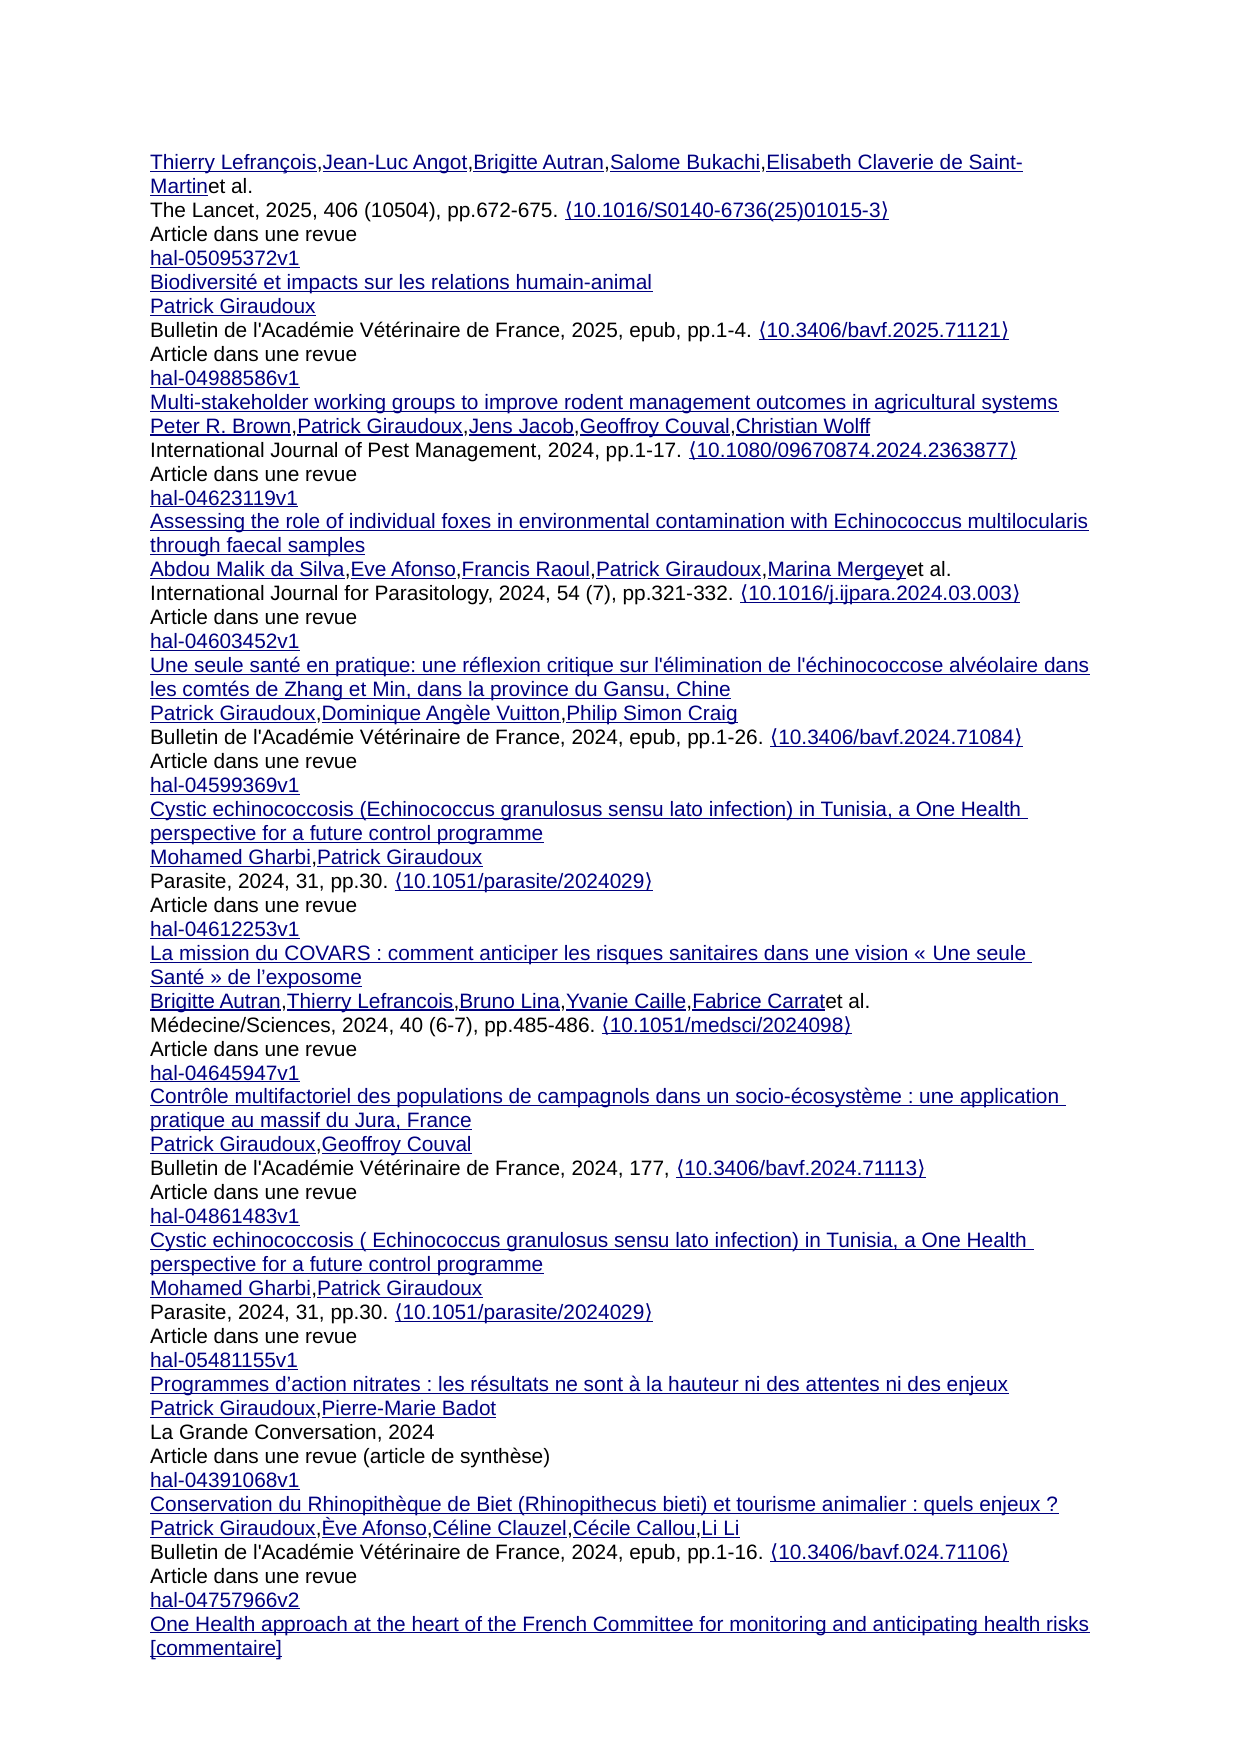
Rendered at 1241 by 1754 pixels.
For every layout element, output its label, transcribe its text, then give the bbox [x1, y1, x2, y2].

table_cell La mission du COVARS : comment anticiper les risques sanitaires dans une vision « Une seule Santé » de l’exposome Brigitte Autran,Thierry Lefrancois,Bruno Lina,Yvanie Caille,Fabrice Carratet al. Médecine/Sciences, 2024, 40 (6-7), pp.485-486. ⟨10.1051/medsci/2024098⟩ Article dans une revue hal-04645947v1 [150, 941, 1090, 1084]
table_cell Une seule santé en pratique: une réflexion critique sur l'élimination de l'échinococcose alvéolaire dans [150, 653, 1090, 674]
table_cell Thierry Lefrançois,Jean-Luc Angot,Brigitte Autran,Salome Bukachi,Elisabeth Claverie de Saint-Martinet al. The Lancet, 2025, 406 (10504), pp.672-675. ⟨10.1016/S0140-6736(25)01015-3⟩ Article dans une revue hal-05095372v1 [150, 150, 1090, 270]
table_cell [commentaire] [150, 1633, 1090, 1659]
table_cell les comtés de Zhang et Min, dans la province du Gansu, Chine Patrick Giraudoux,Dominique Angèle Vuitton,Philip Simon Craig Bulletin de l'Académie Vétérinaire de France, 2024, epub, pp.1-26. ⟨10.3406/bavf.2024.71084⟩ Article dans une revue hal-04599369v1 [150, 675, 1090, 797]
table_cell Programmes d’action nitrates : les résultats ne sont à la hauteur ni des attentes ni des enjeux Patrick Giraudoux,Pierre-Marie Badot La Grande Conversation, 2024 Article dans une revue (article de synthèse) hal-04391068v1 [150, 1372, 1090, 1492]
table_cell Cystic echinococcosis ( Echinococcus granulosus sensu lato infection) in Tunisia, a One Health perspective for a future control programme Mohamed Gharbi,Patrick Giraudoux Parasite, 2024, 31, pp.30. ⟨10.1051/parasite/2024029⟩ Article dans une revue hal-05481155v1 [150, 1228, 1090, 1372]
table_cell One Health approach at the heart of the French Committee for monitoring and anticipating health risks [150, 1611, 1090, 1632]
table_cell Cystic echinococcosis (Echinococcus granulosus sensu lato infection) in Tunisia, a One Health perspective for a future control programme Mohamed Gharbi,Patrick Giraudoux Parasite, 2024, 31, pp.30. ⟨10.1051/parasite/2024029⟩ Article dans une revue hal-04612253v1 [150, 797, 1090, 941]
table_cell Assessing the role of individual foxes in environmental contamination with Echinococcus multilocularis through faecal samples Abdou Malik da Silva,Eve Afonso,Francis Raoul,Patrick Giraudoux,Marina Mergeyet al. International Journal for Parasitology, 2024, 54 (7), pp.321-332. ⟨10.1016/j.ijpara.2024.03.003⟩ Article dans une revue hal-04603452v1 [150, 509, 1090, 653]
table_cell Multi-stakeholder working groups to improve rodent management outcomes in agricultural systems Peter R. Brown,Patrick Giraudoux,Jens Jacob,Geoffroy Couval,Christian Wolff International Journal of Pest Management, 2024, pp.1-17. ⟨10.1080/09670874.2024.2363877⟩ Article dans une revue hal-04623119v1 [150, 390, 1090, 509]
table_cell Contrôle multifactoriel des populations de campagnols dans un socio-écosystème : une application pratique au massif du Jura, France Patrick Giraudoux,Geoffroy Couval Bulletin de l'Académie Vétérinaire de France, 2024, 177, ⟨10.3406/bavf.2024.71113⟩ Article dans une revue hal-04861483v1 [150, 1084, 1090, 1228]
table_cell Conservation du Rhinopithèque de Biet (Rhinopithecus bieti) et tourisme animalier : quels enjeux ? Patrick Giraudoux,Ève Afonso,Céline Clauzel,Cécile Callou,Li Li Bulletin de l'Académie Vétérinaire de France, 2024, epub, pp.1-16. ⟨10.3406/bavf.024.71106⟩ Article dans une revue hal-04757966v2 [150, 1492, 1090, 1611]
table_cell Biodiversité et impacts sur les relations humain-animal Patrick Giraudoux Bulletin de l'Académie Vétérinaire de France, 2025, epub, pp.1-4. ⟨10.3406/bavf.2025.71121⟩ Article dans une revue hal-04988586v1 [150, 270, 1090, 389]
